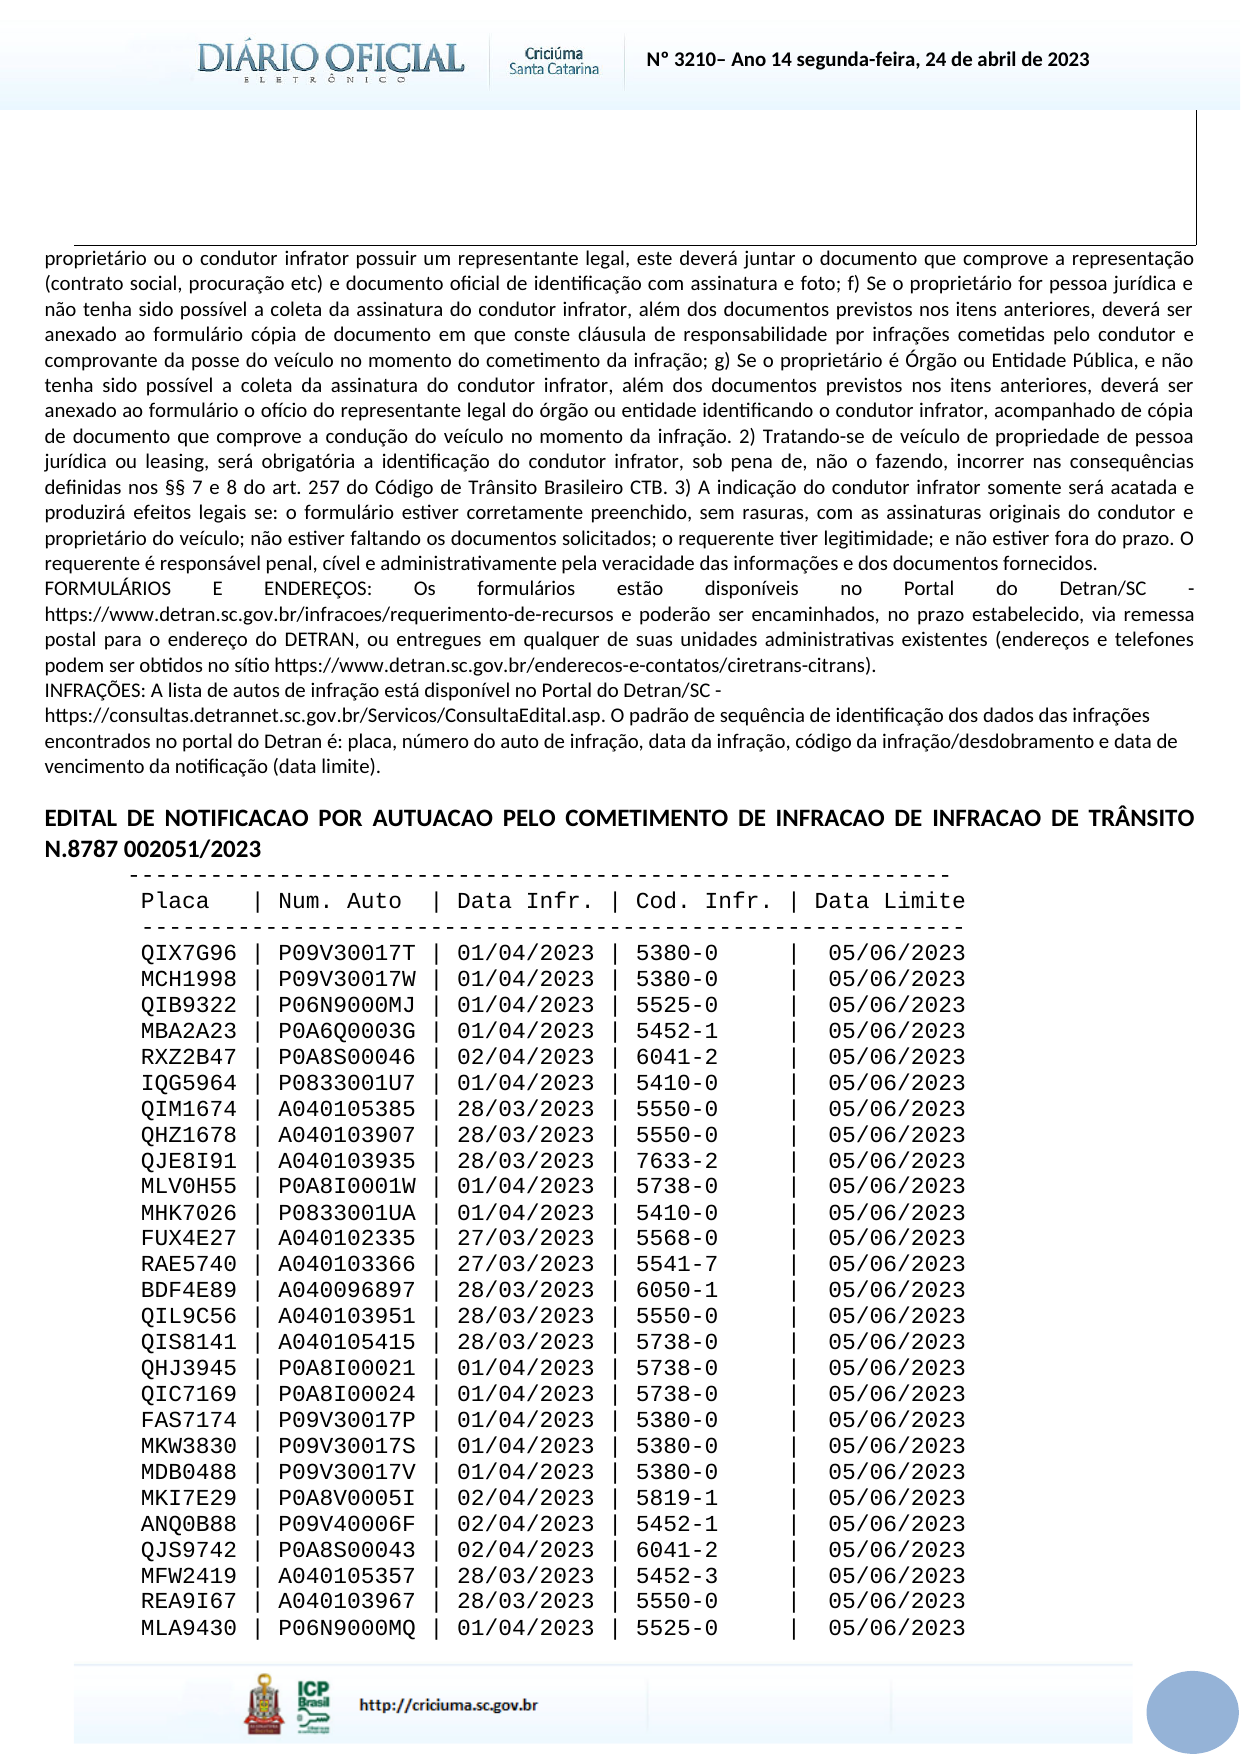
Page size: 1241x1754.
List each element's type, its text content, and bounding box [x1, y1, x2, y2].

text MLA9430 | P06N9000MQ | 01/04/2023 | 5525-0 | 05/06/2023 [44, 1616, 1196, 1642]
text MHK7026 | P0833001UA | 01/04/2023 | 5410-0 | 05/06/2023 [44, 1201, 1196, 1227]
text QIM1674 | A040105385 | 28/03/2023 | 5550-0 | 05/06/2023 [44, 1097, 1196, 1123]
text EDITAL DE NOTIFICACAO POR AUTUACAO PELO COMETIMENTO DE INFRACAO DE INFRACAO DE TRÂNSITO N.8787 002051/2023 [44, 779, 1196, 864]
text MFW2419 | A040105357 | 28/03/2023 | 5452-3 | 05/06/2023 [44, 1564, 1196, 1590]
text MLV0H55 | P0A8I0001W | 01/04/2023 | 5738-0 | 05/06/2023 [44, 1175, 1196, 1201]
text QIB9322 | P06N9000MJ | 01/04/2023 | 5525-0 | 05/06/2023 [44, 993, 1196, 1019]
text FUX4E27 | A040102335 | 27/03/2023 | 5568-0 | 05/06/2023 [44, 1227, 1196, 1253]
text FORMULÁRIOS E ENDEREÇOS: Os formulários estão disponíveis no Portal do Detran/SC - https://www.detran.sc.gov.br/infracoes/requerimento-de-recursos e poderão ser encaminhados, no prazo estabelecido, via remessa postal para o endereço do DETRAN, ou entregues em qualquer de suas unidades administrativas existentes (endereços e telefones podem ser obtidos no sítio https://www.detran.sc.gov.br/enderecos-e-contatos/ciretrans-citrans). [44, 576, 1196, 677]
text MKW3830 | P09V30017S | 01/04/2023 | 5380-0 | 05/06/2023 [44, 1434, 1196, 1460]
text RAE5740 | A040103366 | 27/03/2023 | 5541-7 | 05/06/2023 [44, 1253, 1196, 1279]
text QJE8I91 | A040103935 | 28/03/2023 | 7633-2 | 05/06/2023 [44, 1149, 1196, 1175]
text Placa | Num. Auto | Data Infr. | Cod. Infr. | Data Limite [44, 889, 1196, 916]
text MDB0488 | P09V30017V | 01/04/2023 | 5380-0 | 05/06/2023 [44, 1460, 1196, 1486]
text MKI7E29 | P0A8V0005I | 02/04/2023 | 5819-1 | 05/06/2023 [44, 1486, 1196, 1512]
text QIL9C56 | A040103951 | 28/03/2023 | 5550-0 | 05/06/2023 [44, 1304, 1196, 1331]
text QJS9742 | P0A8S00043 | 02/04/2023 | 6041-2 | 05/06/2023 [44, 1538, 1196, 1564]
text RXZ2B47 | P0A8S00046 | 02/04/2023 | 6041-2 | 05/06/2023 [44, 1045, 1196, 1071]
text QHZ1678 | A040103907 | 28/03/2023 | 5550-0 | 05/06/2023 [44, 1123, 1196, 1149]
text FAS7174 | P09V30017P | 01/04/2023 | 5380-0 | 05/06/2023 [44, 1408, 1196, 1434]
text QHJ3945 | P0A8I00021 | 01/04/2023 | 5738-0 | 05/06/2023 [44, 1356, 1196, 1382]
text ------------------------------------------------------------ [44, 916, 1196, 941]
text ------------------------------------------------------------ [44, 864, 1196, 889]
text BDF4E89 | A040096897 | 28/03/2023 | 6050-1 | 05/06/2023 [44, 1279, 1196, 1304]
text QIS8141 | A040105415 | 28/03/2023 | 5738-0 | 05/06/2023 [44, 1331, 1196, 1356]
text QIC7169 | P0A8I00024 | 01/04/2023 | 5738-0 | 05/06/2023 [44, 1382, 1196, 1408]
text MBA2A23 | P0A6Q0003G | 01/04/2023 | 5452-1 | 05/06/2023 [44, 1019, 1196, 1045]
text INFRAÇÕES: A lista de autos de infração está disponível no Portal do Detran/SC - https://consultas.detrannet.sc.gov.br/Servicos/ConsultaEdital.asp. O padrão de sequência de identificação dos dados das infrações encontrados no portal do Detran é: placa, número do auto de infração, data da infração, código da infração/desdobramento e data de vencimento da notificação (data limite). [44, 677, 1196, 779]
text REA9I67 | A040103967 | 28/03/2023 | 5550-0 | 05/06/2023 [44, 1590, 1196, 1616]
text proprietário ou o condutor infrator possuir um representante legal, este deverá juntar o documento que comprove a representação (contrato social, procuração etc) e documento oficial de identificação com assinatura e foto; f) Se o proprietário for pessoa jurídica e não tenha sido possível a coleta da assinatura do condutor infrator, além dos documentos previstos nos itens anteriores, deverá ser anexado ao formulário cópia de documento em que conste cláusula de responsabilidade por infrações cometidas pelo condutor e comprovante da posse do veículo no momento do cometimento da infração; g) Se o proprietário é Órgão ou Entidade Pública, e não tenha sido possível a coleta da assinatura do condutor infrator, além dos documentos previstos nos itens anteriores, deverá ser anexado ao formulário o ofício do representante legal do órgão ou entidade identificando o condutor infrator, acompanhado de cópia de documento que comprove a condução do veículo no momento da infração. 2) Tratando-se de veículo de propriedade de pessoa jurídica ou leasing, será obrigatória a identificação do condutor infrator, sob pena de, não o fazendo, incorrer nas consequências definidas nos §§ 7 e 8 do art. 257 do Código de Trânsito Brasileiro CTB. 3) A indicação do condutor infrator somente será acatada e produzirá efeitos legais se: o formulário estiver corretamente preenchido, sem rasuras, com as assinaturas originais do condutor e proprietário do veículo; não estiver faltando os documentos solicitados; o requerente tiver legitimidade; e não estiver fora do prazo. O requerente é responsável penal, cível e administrativamente pela veracidade das informações e dos documentos fornecidos. [44, 245, 1196, 576]
text QIX7G96 | P09V30017T | 01/04/2023 | 5380-0 | 05/06/2023 [44, 941, 1196, 967]
text MCH1998 | P09V30017W | 01/04/2023 | 5380-0 | 05/06/2023 [44, 967, 1196, 993]
text IQG5964 | P0833001U7 | 01/04/2023 | 5410-0 | 05/06/2023 [44, 1071, 1196, 1097]
text ANQ0B88 | P09V40006F | 02/04/2023 | 5452-1 | 05/06/2023 [44, 1512, 1196, 1538]
